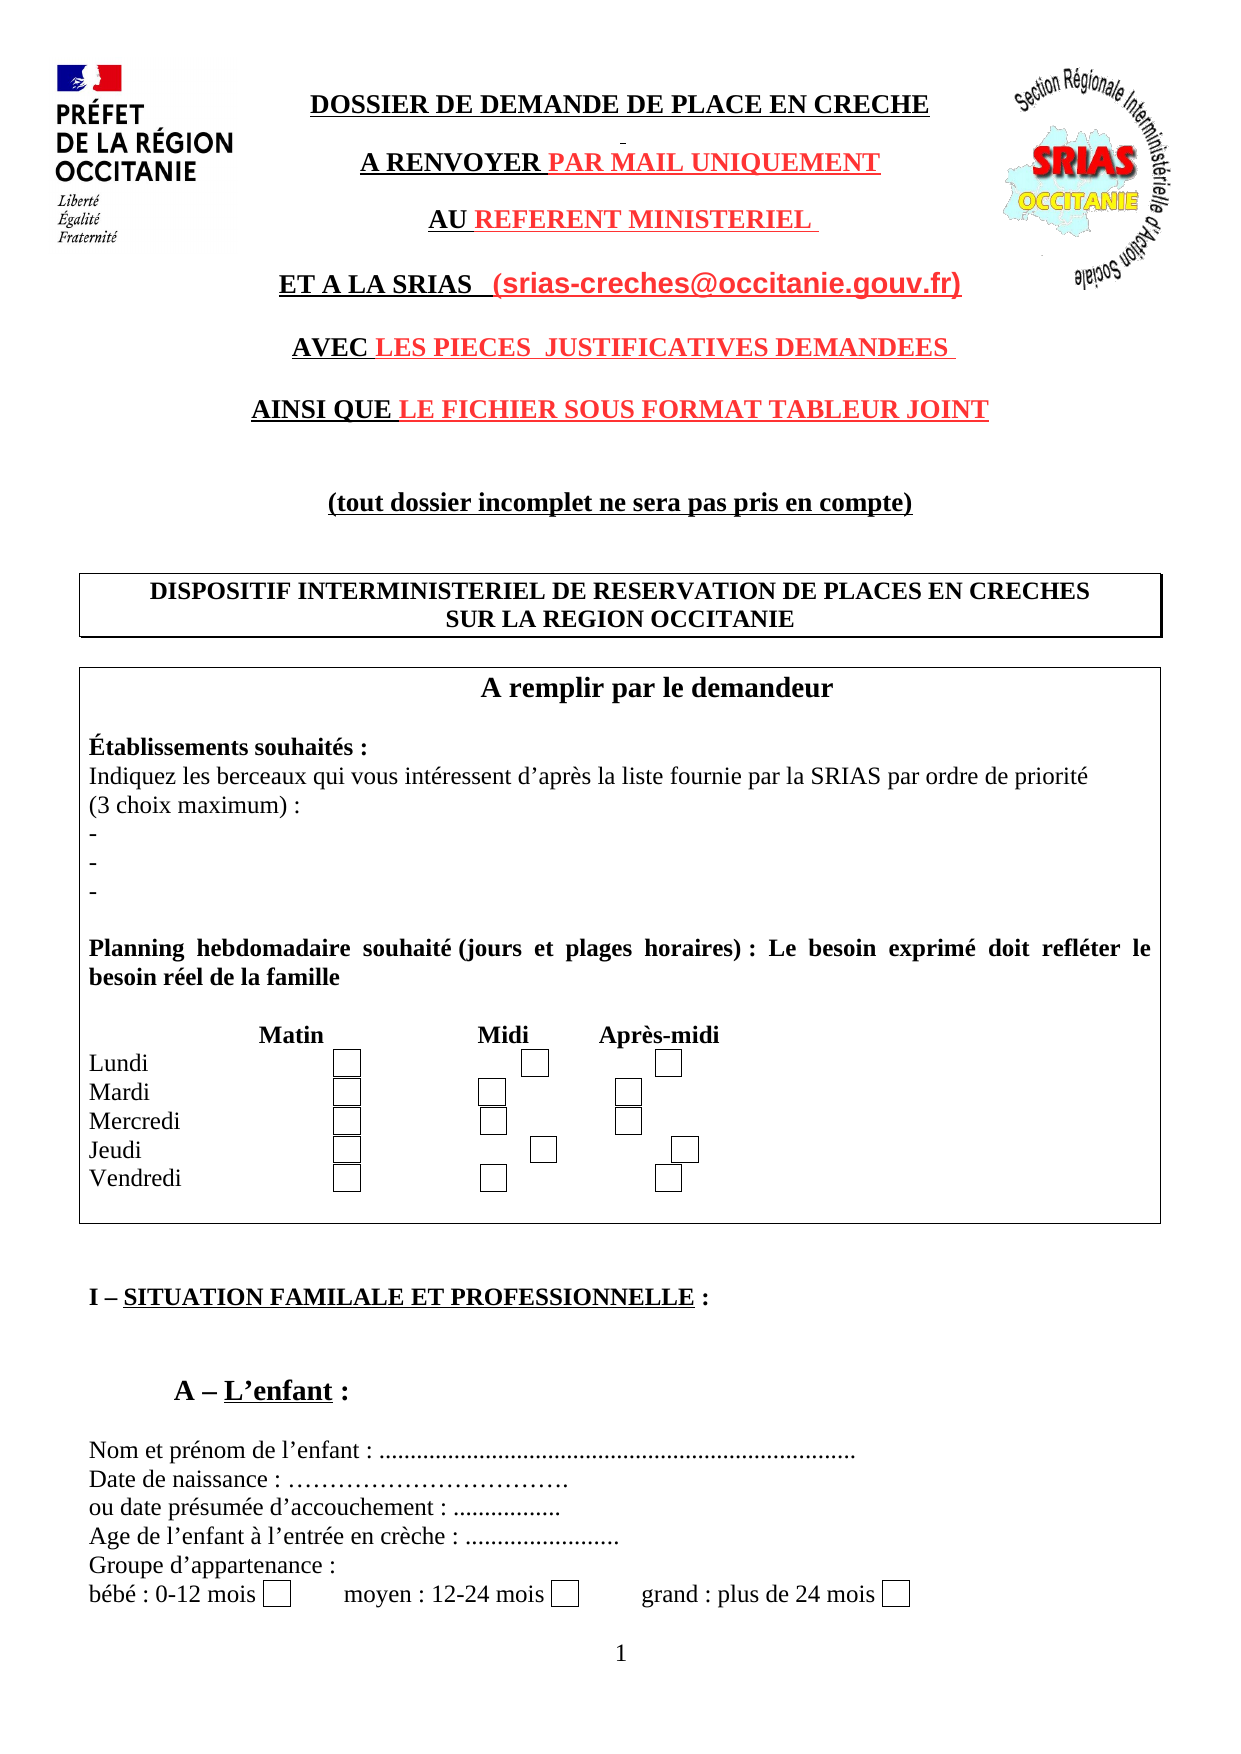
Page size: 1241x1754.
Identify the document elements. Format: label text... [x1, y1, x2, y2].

text A – L’enfant : [89, 1373, 1152, 1406]
text Vendredi [89, 1163, 1152, 1192]
text Lundi [89, 1048, 1152, 1077]
text bébé : 0-12 mois moyen : 12-24 mois grand : plus de 24 mois [89, 1579, 1152, 1607]
text Mardi [89, 1077, 1152, 1106]
text Jeudi [89, 1135, 1152, 1163]
text A RENVOYER PAR MAIL UNIQUEMENT [239, 146, 992, 177]
picture [992, 59, 1176, 292]
text AU REFERENT MINISTERIEL [239, 204, 992, 235]
text Age de l’enfant à l’entrée en crèche : [89, 1521, 1152, 1550]
subtitle DOSSIER DE DEMANDE DE PLACE EN CRECHE [239, 89, 992, 120]
text Mercredi [89, 1106, 1152, 1135]
text SUR LA REGION OCCITANIE [80, 601, 1160, 636]
text (tout dossier incomplet ne sera pas pris en compte) [89, 486, 1152, 518]
text - [89, 876, 1152, 905]
subtitle A remplir par le demandeur [80, 668, 1160, 703]
text I – SITUATION FAMILALE ET PROFESSIONNELLE : [89, 1282, 1152, 1310]
text DISPOSITIF INTERMINISTERIEL DE RESERVATION DE PLACES EN CRECHES [80, 574, 1160, 601]
picture [47, 57, 239, 254]
text ET A LA SRIAS (srias-creches@occitanie.gouv.fr) [89, 266, 1152, 299]
text AVEC LES PIECES JUSTIFICATIVES DEMANDEES [89, 331, 1152, 362]
text Planning hebdomadaire souhaité (jours et plages horaires) : Le besoin exprimé doit refléter le besoin réel de la famille [89, 933, 1152, 991]
text Nom et prénom de l’enfant : [89, 1435, 1152, 1464]
text Date de naissance : ……………………………. [89, 1464, 1152, 1492]
text ou date présumée d’accouchement : [89, 1492, 1152, 1521]
text - [89, 847, 1152, 876]
text Indiquez les berceaux qui vous intéressent d’après la liste fournie par la SRIAS par ordre de priorité [89, 761, 1152, 790]
text Groupe d’appartenance : [89, 1550, 1152, 1579]
text AINSI QUE LE FICHIER SOUS FORMAT TABLEUR JOINT [89, 393, 1152, 424]
text (3 choix maximum) : [89, 790, 1152, 818]
text Matin Midi Après-midi [89, 1020, 1152, 1048]
text Établissements souhaités : [89, 732, 1152, 761]
text - [89, 818, 1152, 847]
